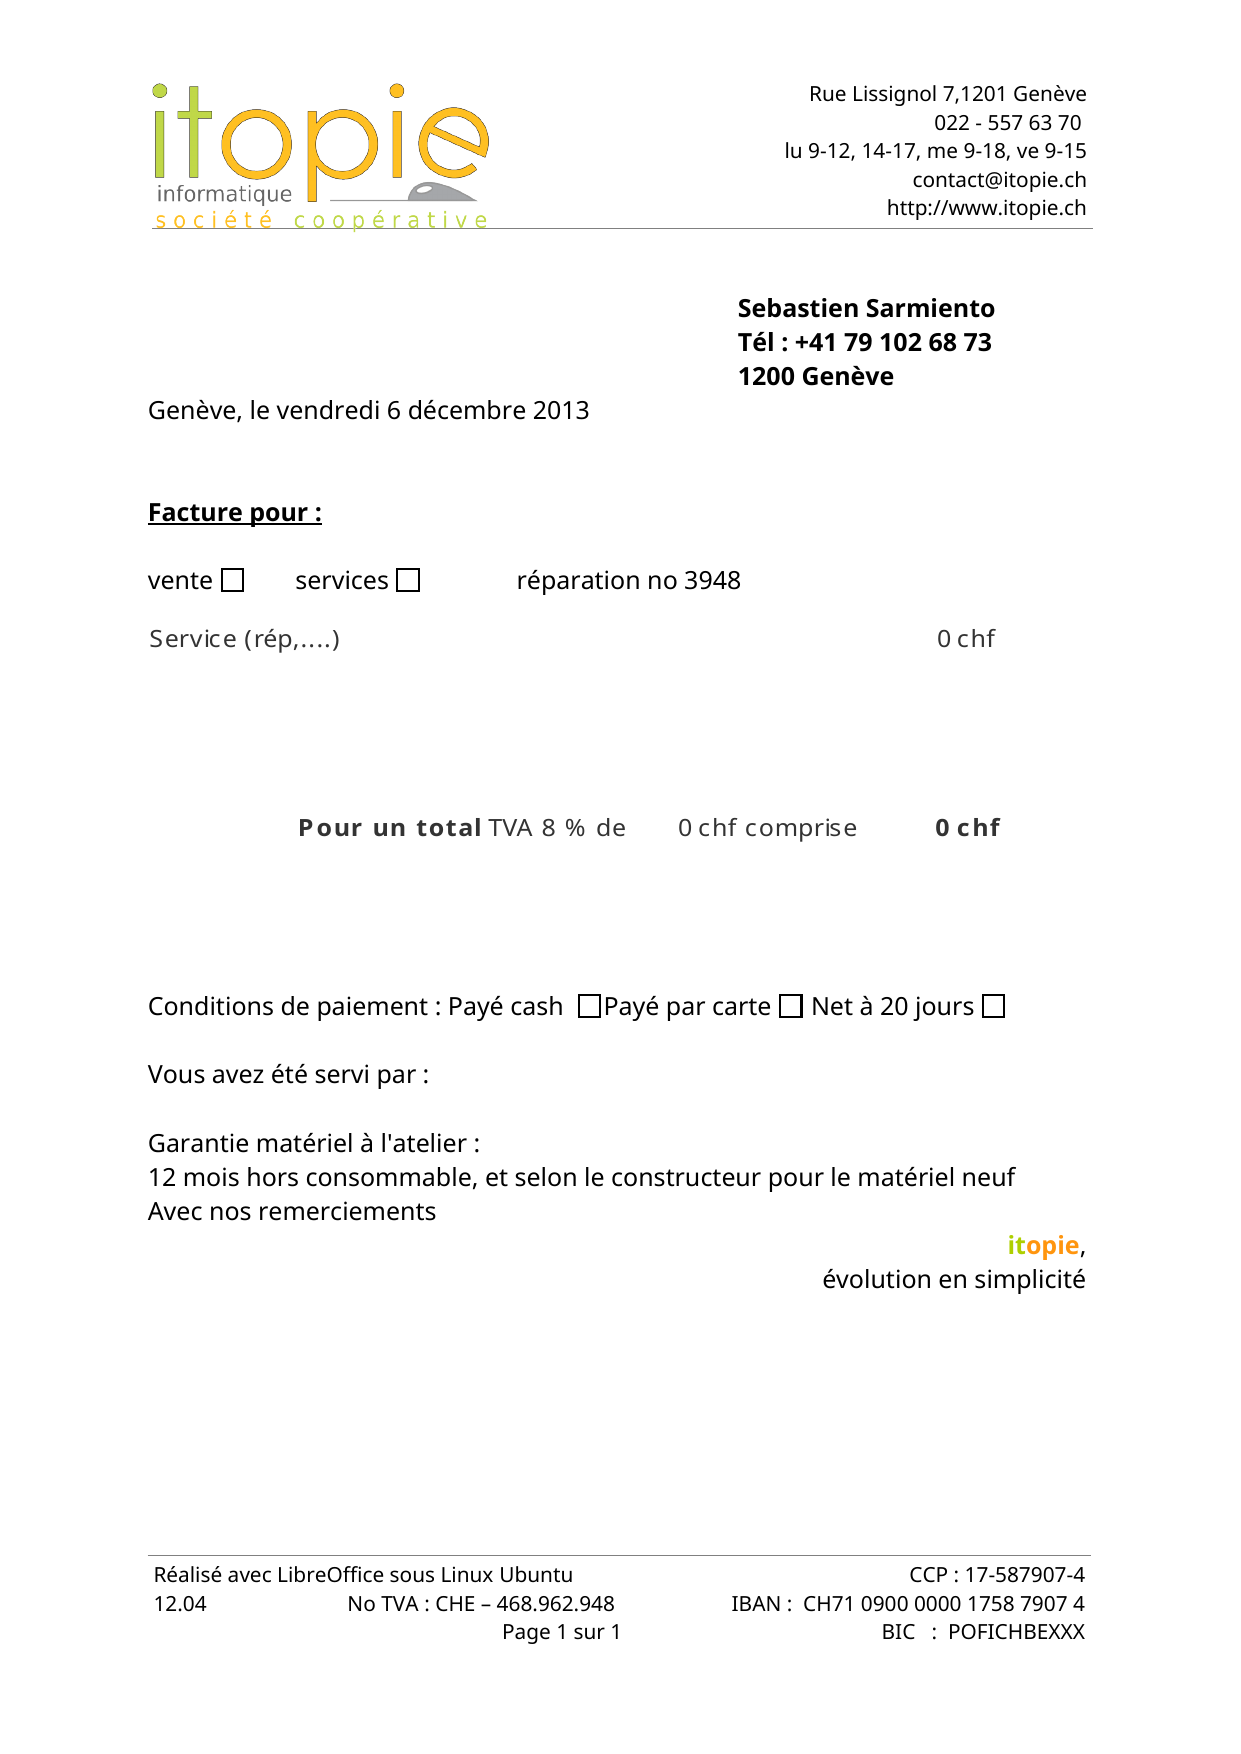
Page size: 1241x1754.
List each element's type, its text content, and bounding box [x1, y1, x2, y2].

text Conditions de paiement : Payé cash Payé par carte Net à 20 jours [148, 989, 1093, 1023]
text Avec nos remerciements [148, 1193, 1093, 1227]
text 12 mois hors consommable, et selon le constructeur pour le matériel neuf [148, 1159, 1093, 1193]
text Facture pour : [148, 495, 1093, 529]
text Garantie matériel à l'atelier : [148, 1125, 1093, 1159]
text Tél : +41 79 102 68 73 [148, 324, 1093, 358]
text 1200 Genève [148, 358, 1093, 392]
picture [138, 72, 500, 244]
text Vous avez été servi par : [148, 1057, 1093, 1091]
text évolution en simplicité [148, 1262, 1093, 1296]
text vente services réparation no 3948 [148, 563, 1093, 597]
text itopie, [148, 1227, 1093, 1262]
text Genève, le vendredi 6 décembre 2013 [148, 392, 1093, 427]
text Sebastien Sarmiento [148, 290, 1093, 324]
